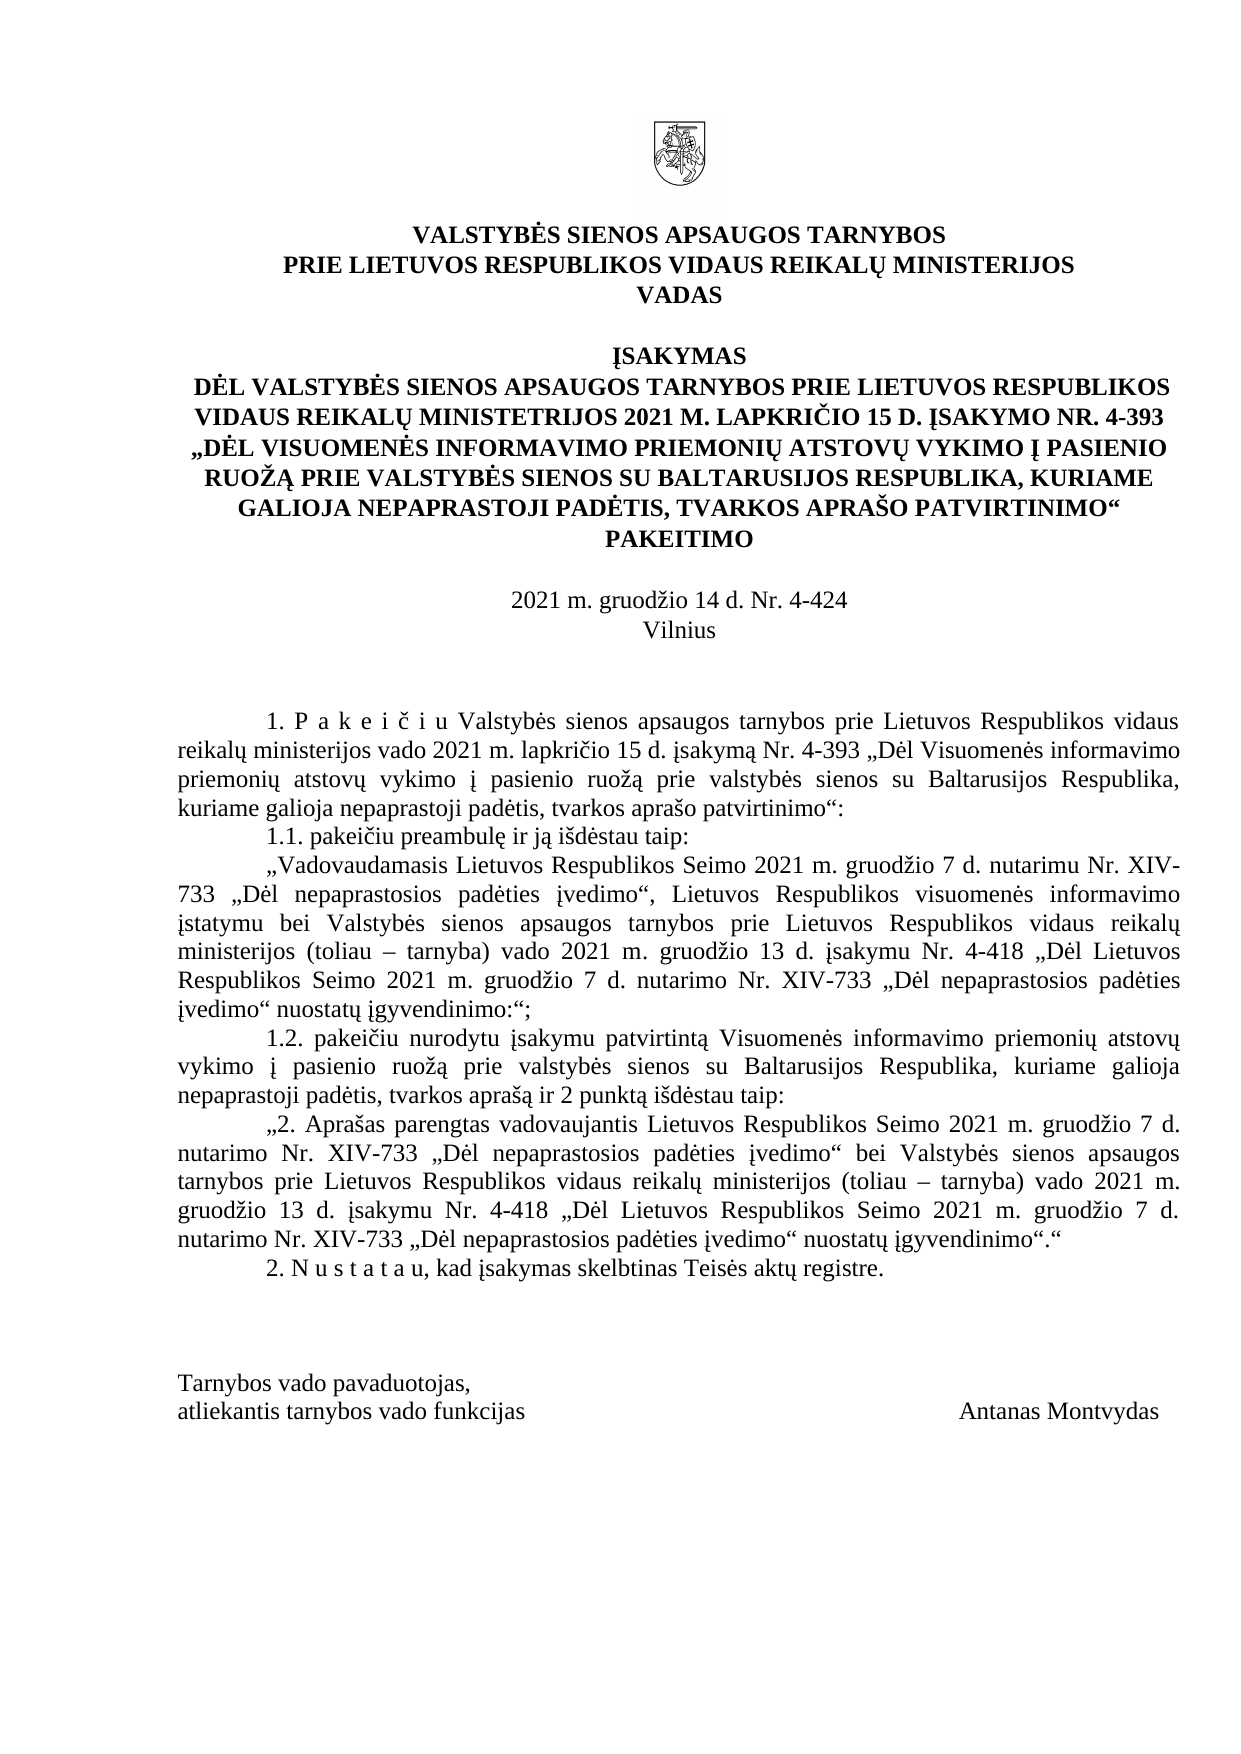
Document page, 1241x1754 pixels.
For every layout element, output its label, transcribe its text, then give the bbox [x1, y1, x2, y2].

text 1.2. pakeičiu nurodytu įsakymu patvirtintą Visuomenės informavimo priemonių atstovų vykimo į pasienio ruožą prie valstybės sienos su Baltarusijos Respublika, kuriame galioja nepaprastoji padėtis, tvarkos aprašą ir 2 punktą išdėstau taip: [177, 1023, 1181, 1109]
text 2021 m. gruodžio 14 d. Nr. 4-424 [177, 585, 1181, 613]
text atliekantis tarnybos vado funkcijas Antanas Montvydas [177, 1396, 1181, 1425]
text Tarnybos vado pavaduotojas, [177, 1368, 1181, 1396]
text Valstybės sienos apsaugos tarnybos [177, 220, 1181, 248]
text 1. P a k e i č i u Valstybės sienos apsaugos tarnybos prie Lietuvos Respublikos vidaus reikalų ministerijos vado 2021 m. lapkričio 15 d. įsakymą Nr. 4-393 „Dėl Visuomenės informavimo priemonių atstovų vykimo į pasienio ruožą prie valstybės sienos su Baltarusijos Respublika, kuriame galioja nepaprastoji padėtis, tvarkos aprašo patvirtinimo“: [177, 706, 1181, 821]
text „2. Aprašas parengtas vadovaujantis Lietuvos Respublikos Seimo 2021 m. gruodžio 7 d. nutarimo Nr. XIV-733 „Dėl nepaprastosios padėties įvedimo“ bei Valstybės sienos apsaugos tarnybos prie Lietuvos Respublikos vidaus reikalų ministerijos (toliau – tarnyba) vado 2021 m. gruodžio 13 d. įsakymu Nr. 4-418 „Dėl Lietuvos Respublikos Seimo 2021 m. gruodžio 7 d. nutarimo Nr. XIV-733 „Dėl nepaprastosios padėties įvedimo“ nuostatų įgyvendinimo“.“ [177, 1109, 1181, 1253]
text „Vadovaudamasis Lietuvos Respublikos Seimo 2021 m. gruodžio 7 d. nutarimu Nr. XIV-733 „Dėl nepaprastosios padėties įvedimo“, Lietuvos Respublikos visuomenės informavimo įstatymu bei Valstybės sienos apsaugos tarnybos prie Lietuvos Respublikos vidaus reikalų ministerijos (toliau – tarnyba) vado 2021 m. gruodžio 13 d. įsakymu Nr. 4-418 „Dėl Lietuvos Respublikos Seimo 2021 m. gruodžio 7 d. nutarimo Nr. XIV-733 „Dėl nepaprastosios padėties įvedimo“ nuostatų įgyvendinimo:“; [177, 850, 1181, 1023]
text DĖL VALSTYBĖS SIENOS APSAUGOS TARNYBOS PRIE LIETUVOS RESPUBLIKOS VIDAUS REIKALŲ MINISTETRIJOS 2021 M. LAPKRIČIO 15 D. ĮSAKYMO NR. 4-393 „DĖL VISUOMENĖS INFORMAVIMO PRIEMONIŲ ATSTOVŲ VYKIMO Į PASIENIO RUOŽĄ PRIE VALSTYBĖS SIENOS SU BALTARUSIJOS RESPUBLIKA, KURIAME GALIOJA NEPAPRASTOJI PADĖTIS, TVARKOS APRAŠO PATVIRTINIMO“ PAKEITIMO [177, 372, 1181, 553]
text ĮSAKYMAS [177, 341, 1181, 370]
text prie Lietuvos Respublikos Vidaus reikalų ministerijos [177, 250, 1181, 279]
text 1.1. pakeičiu preambulę ir ją išdėstau taip: [177, 821, 1181, 850]
text 2. N u s t a t a u, kad įsakymas skelbtinas Teisės aktų registre. [177, 1253, 1181, 1281]
text VADAS [177, 281, 1181, 309]
text Vilnius [177, 615, 1181, 644]
